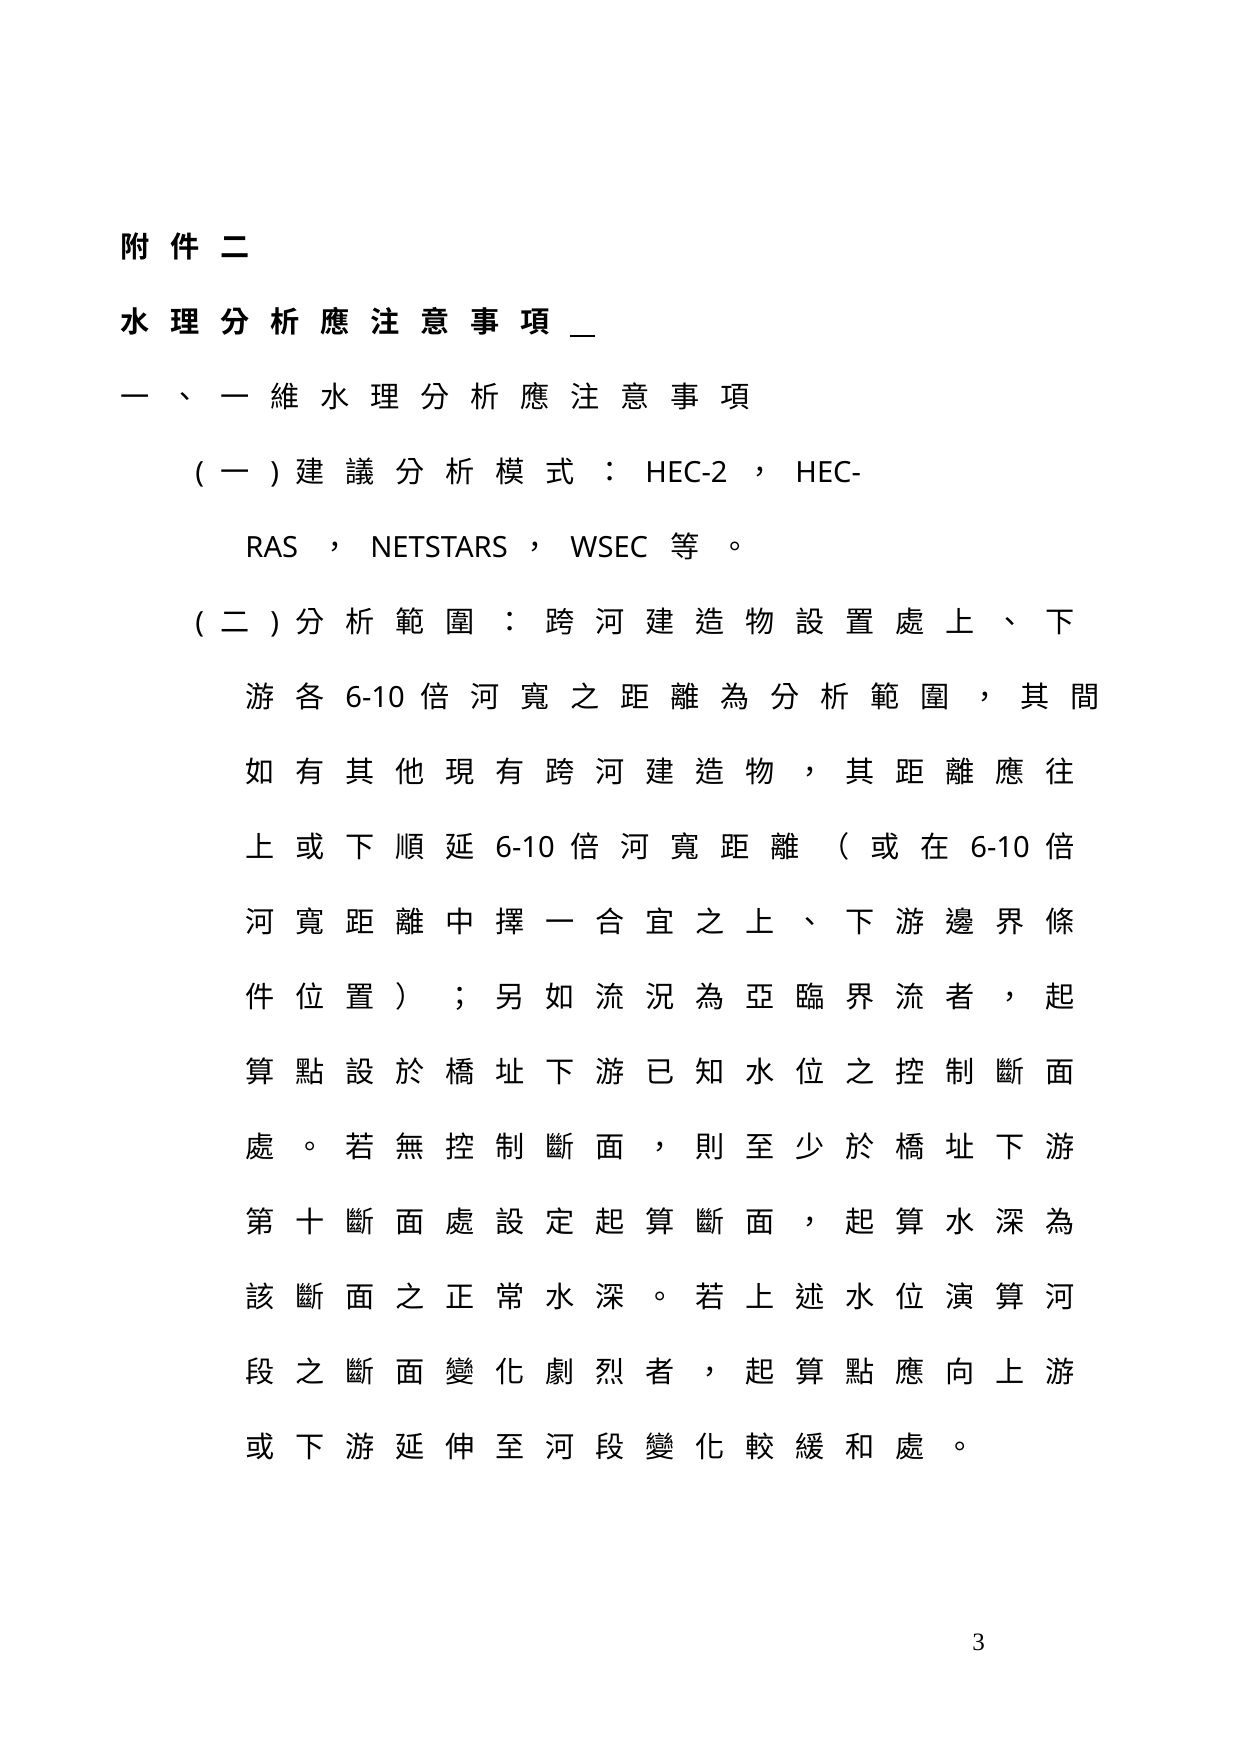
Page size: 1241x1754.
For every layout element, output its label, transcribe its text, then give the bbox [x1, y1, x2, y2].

text 附件二 [120, 207, 1120, 282]
text 一、一維水理分析應注意事項 [120, 357, 1120, 432]
text (一)建議分析模式：HEC-2，HEC-RAS，NETSTARS，WSEC等。 [179, 432, 1120, 582]
text 水理分析應注意事項 [120, 282, 1120, 357]
text (二)分析範圍：跨河建造物設置處上、下游各6-10倍河寬之距離為分析範圍，其間如有其他現有跨河建造物，其距離應往上或下順延6-10倍河寬距離（或在6-10倍河寬距離中擇一合宜之上、下游邊界條件位置）；另如流況為亞臨界流者，起算點設於橋址下游已知水位之控制斷面處。若無控制斷面，則至少於橋址下游第十斷面處設定起算斷面，起算水深為該斷面之正常水深。若上述水位演算河段之斷面變化劇烈者，起算點應向上游或下游延伸至河段變化較緩和處。 [179, 582, 1120, 1482]
